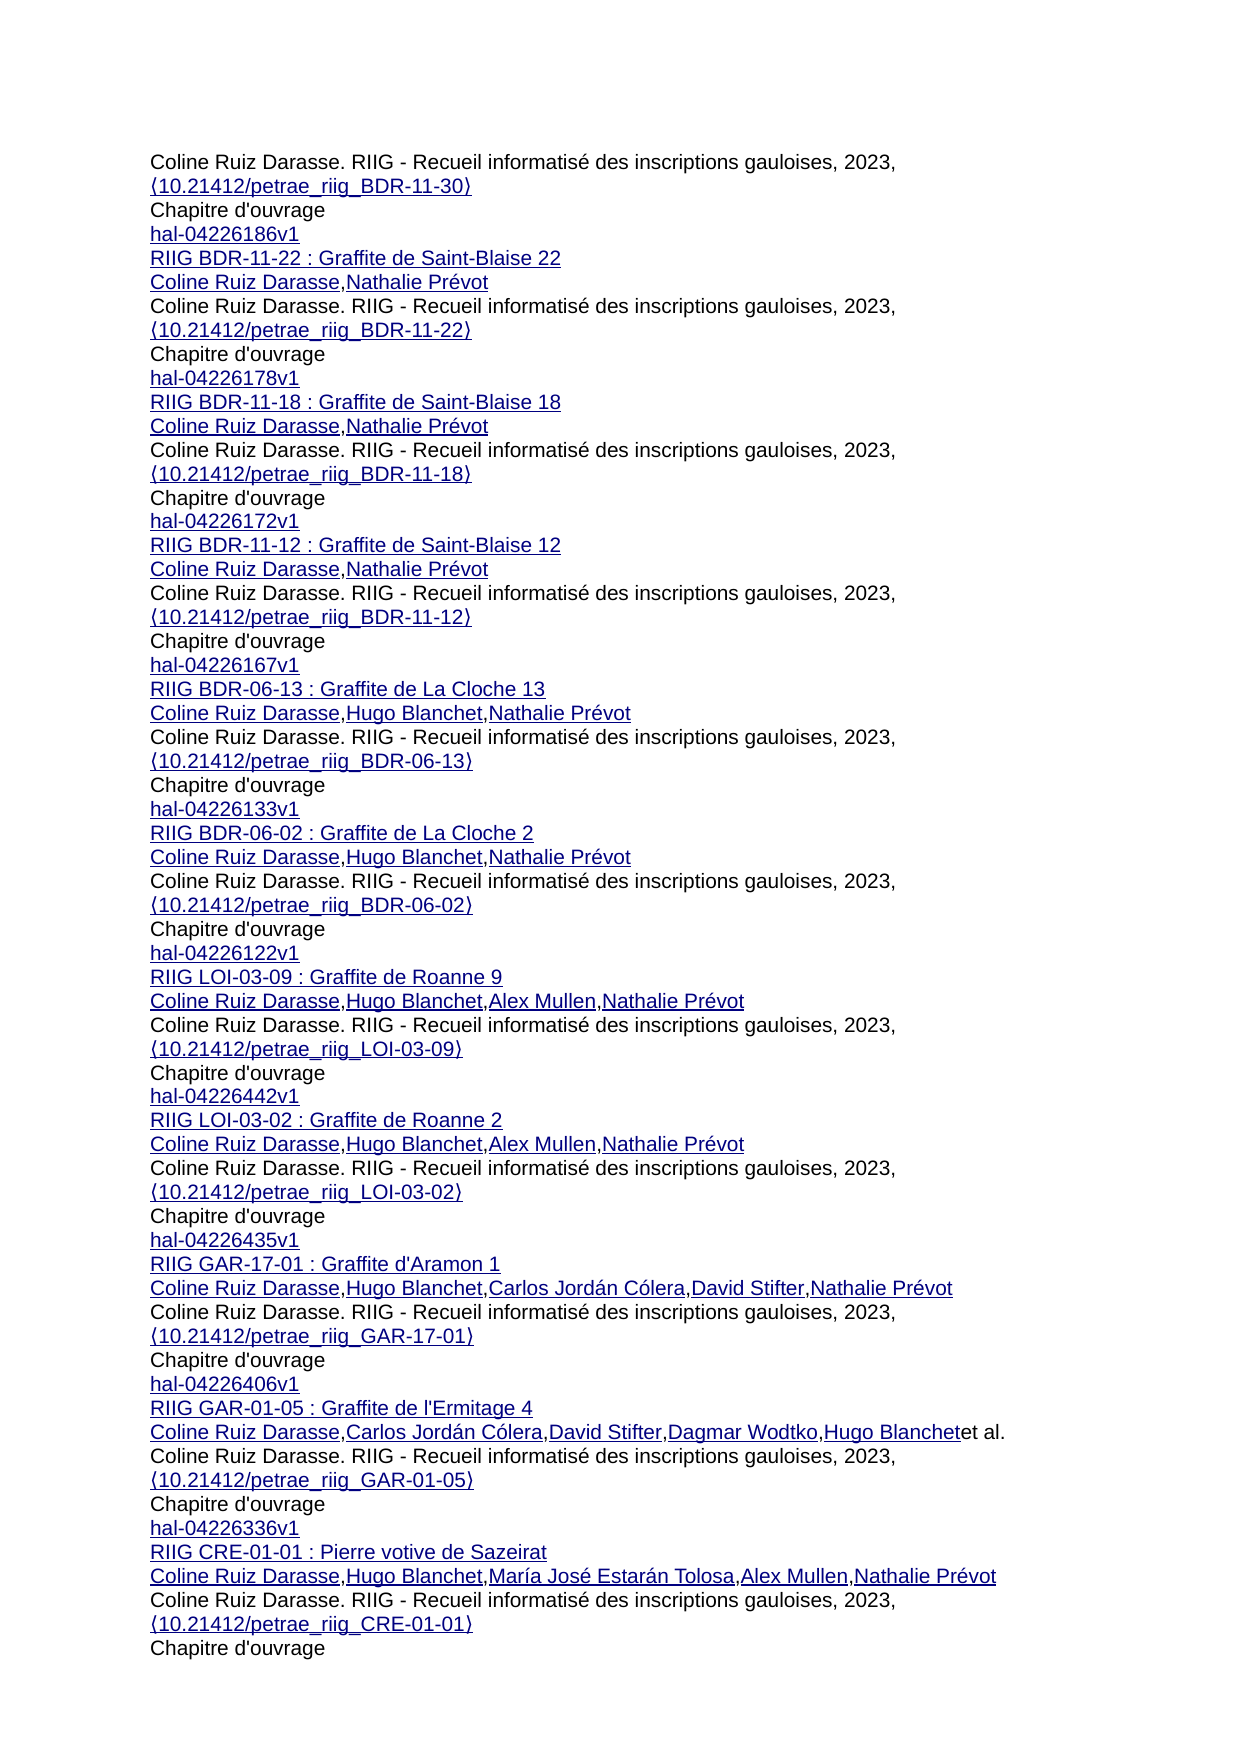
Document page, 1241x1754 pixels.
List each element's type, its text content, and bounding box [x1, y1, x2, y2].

table_cell RIIG LOI-03-02 : Graffite de Roanne 2 Coline Ruiz Darasse,Hugo Blanchet,Alex Mullen,Nathalie Prévot Coline Ruiz Darasse. RIIG - Recueil informatisé des inscriptions gauloises, 2023, ⟨10.21412/petrae_riig_LOI-03-02⟩ Chapitre d'ouvrage hal-04226435v1 [150, 1108, 1090, 1252]
table_cell RIIG BDR-11-12 : Graffite de Saint-Blaise 12 Coline Ruiz Darasse,Nathalie Prévot Coline Ruiz Darasse. RIIG - Recueil informatisé des inscriptions gauloises, 2023, ⟨10.21412/petrae_riig_BDR-11-12⟩ Chapitre d'ouvrage hal-04226167v1 [150, 533, 1090, 677]
table_cell RIIG LOI-03-09 : Graffite de Roanne 9 Coline Ruiz Darasse,Hugo Blanchet,Alex Mullen,Nathalie Prévot Coline Ruiz Darasse. RIIG - Recueil informatisé des inscriptions gauloises, 2023, ⟨10.21412/petrae_riig_LOI-03-09⟩ Chapitre d'ouvrage hal-04226442v1 [150, 965, 1090, 1108]
table_cell RIIG GAR-17-01 : Graffite d'Aramon 1 Coline Ruiz Darasse,Hugo Blanchet,Carlos Jordán Cólera,David Stifter,Nathalie Prévot Coline Ruiz Darasse. RIIG - Recueil informatisé des inscriptions gauloises, 2023, ⟨10.21412/petrae_riig_GAR-17-01⟩ Chapitre d'ouvrage hal-04226406v1 [150, 1252, 1090, 1396]
table_cell RIIG BDR-06-13 : Graffite de La Cloche 13 Coline Ruiz Darasse,Hugo Blanchet,Nathalie Prévot Coline Ruiz Darasse. RIIG - Recueil informatisé des inscriptions gauloises, 2023, ⟨10.21412/petrae_riig_BDR-06-13⟩ Chapitre d'ouvrage hal-04226133v1 [150, 677, 1090, 821]
table_cell RIIG BDR-11-18 : Graffite de Saint-Blaise 18 Coline Ruiz Darasse,Nathalie Prévot Coline Ruiz Darasse. RIIG - Recueil informatisé des inscriptions gauloises, 2023, ⟨10.21412/petrae_riig_BDR-11-18⟩ Chapitre d'ouvrage hal-04226172v1 [150, 390, 1090, 533]
table_cell RIIG GAR-01-05 : Graffite de l'Ermitage 4 Coline Ruiz Darasse,Carlos Jordán Cólera,David Stifter,Dagmar Wodtko,Hugo Blanchetet al. Coline Ruiz Darasse. RIIG - Recueil informatisé des inscriptions gauloises, 2023, ⟨10.21412/petrae_riig_GAR-01-05⟩ Chapitre d'ouvrage hal-04226336v1 [150, 1396, 1090, 1539]
table_cell RIIG BDR-11-22 : Graffite de Saint-Blaise 22 Coline Ruiz Darasse,Nathalie Prévot Coline Ruiz Darasse. RIIG - Recueil informatisé des inscriptions gauloises, 2023, ⟨10.21412/petrae_riig_BDR-11-22⟩ Chapitre d'ouvrage hal-04226178v1 [150, 246, 1090, 389]
table_cell RIIG BDR-06-02 : Graffite de La Cloche 2 Coline Ruiz Darasse,Hugo Blanchet,Nathalie Prévot Coline Ruiz Darasse. RIIG - Recueil informatisé des inscriptions gauloises, 2023, ⟨10.21412/petrae_riig_BDR-06-02⟩ Chapitre d'ouvrage hal-04226122v1 [150, 821, 1090, 964]
table_cell Coline Ruiz Darasse. RIIG - Recueil informatisé des inscriptions gauloises, 2023, ⟨10.21412/petrae_riig_BDR-11-30⟩ Chapitre d'ouvrage hal-04226186v1 [150, 150, 1090, 246]
table_cell RIIG CRE-01-01 : Pierre votive de Sazeirat Coline Ruiz Darasse,Hugo Blanchet,María José Estarán Tolosa,Alex Mullen,Nathalie Prévot Coline Ruiz Darasse. RIIG - Recueil informatisé des inscriptions gauloises, 2023, ⟨10.21412/petrae_riig_CRE-01-01⟩ Chapitre d'ouvrage [150, 1540, 1090, 1659]
